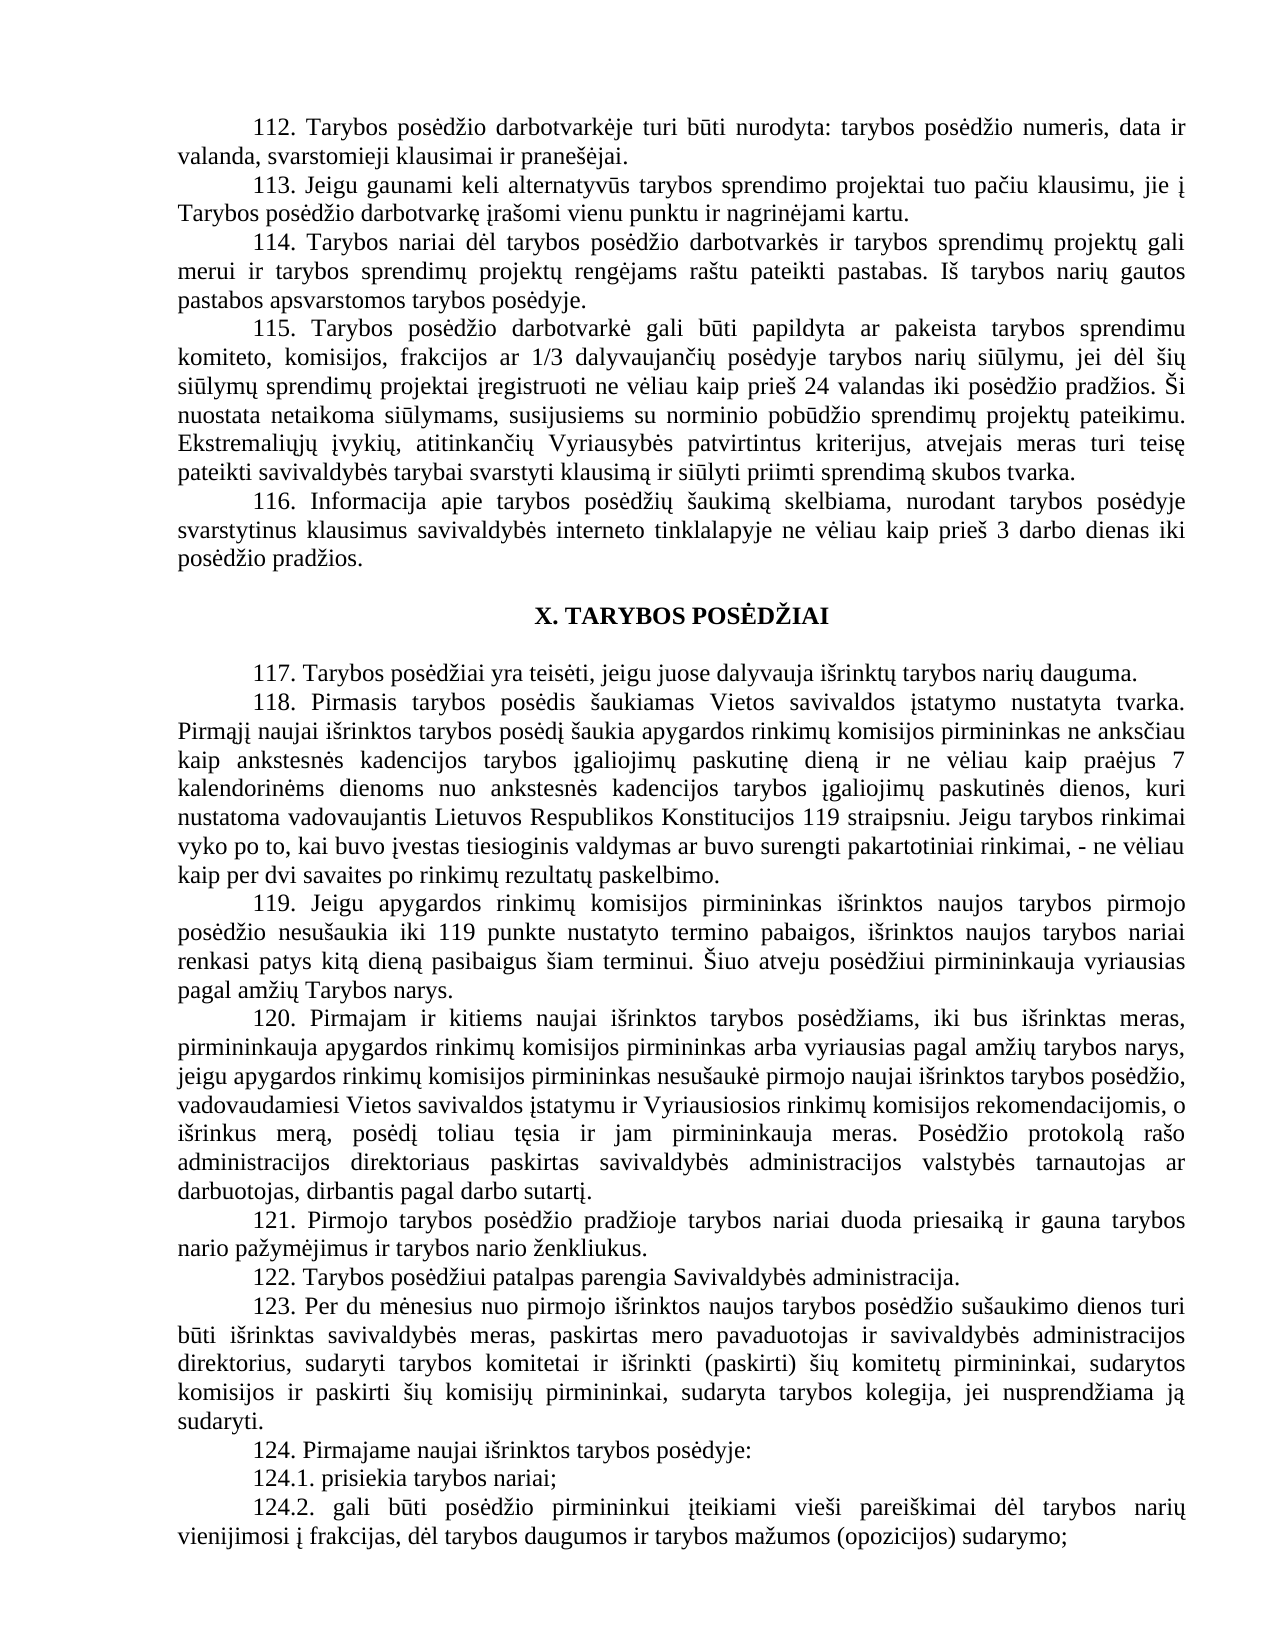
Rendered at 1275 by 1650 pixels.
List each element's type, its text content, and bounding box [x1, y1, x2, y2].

text 123. Per du mėnesius nuo pirmojo išrinktos naujos tarybos posėdžio sušaukimo dienos turi būti išrinktas savivaldybės meras, paskirtas mero pavaduotojas ir savivaldybės administracijos direktorius, sudaryti tarybos komitetai ir išrinkti (paskirti) šių komitetų pirmininkai, sudarytos komisijos ir paskirti šių komisijų pirmininkai, sudaryta tarybos kolegija, jei nusprendžiama ją sudaryti. [177, 1291, 1186, 1435]
text 115. Tarybos posėdžio darbotvarkė gali būti papildyta ar pakeista tarybos sprendimu komiteto, komisijos, frakcijos ar 1/3 dalyvaujančių posėdyje tarybos narių siūlymu, jei dėl šių siūlymų sprendimų projektai įregistruoti ne vėliau kaip prieš 24 valandas iki posėdžio pradžios. Ši nuostata netaikoma siūlymams, susijusiems su norminio pobūdžio sprendimų projektų pateikimu. Ekstremaliųjų įvykių, atitinkančių Vyriausybės patvirtintus kriterijus, atvejais meras turi teisę pateikti savivaldybės tarybai svarstyti klausimą ir siūlyti priimti sprendimą skubos tvarka. [177, 313, 1186, 486]
text 124. Pirmajame naujai išrinktos tarybos posėdyje: [177, 1435, 1186, 1463]
text X. TARYBOS POSĖDŽIAI [177, 601, 1186, 630]
text 118. Pirmasis tarybos posėdis šaukiamas Vietos savivaldos įstatymo nustatyta tvarka. Pirmąjį naujai išrinktos tarybos posėdį šaukia apygardos rinkimų komisijos pirmininkas ne anksčiau kaip ankstesnės kadencijos tarybos įgaliojimų paskutinę dieną ir ne vėliau kaip praėjus 7 kalendorinėms dienoms nuo ankstesnės kadencijos tarybos įgaliojimų paskutinės dienos, kuri nustatoma vadovaujantis Lietuvos Respublikos Konstitucijos 119 straipsniu. Jeigu tarybos rinkimai vyko po to, kai buvo įvestas tiesioginis valdymas ar buvo surengti pakartotiniai rinkimai, - ne vėliau kaip per dvi savaites po rinkimų rezultatų paskelbimo. [177, 687, 1186, 888]
text 122. Tarybos posėdžiui patalpas parengia Savivaldybės administracija. [177, 1262, 1186, 1291]
text 116. Informacija apie tarybos posėdžių šaukimą skelbiama, nurodant tarybos posėdyje svarstytinus klausimus savivaldybės interneto tinklalapyje ne vėliau kaip prieš 3 darbo dienas iki posėdžio pradžios. [177, 486, 1186, 572]
text 124.2. gali būti posėdžio pirmininkui įteikiami vieši pareiškimai dėl tarybos narių vienijimosi į frakcijas, dėl tarybos daugumos ir tarybos mažumos (opozicijos) sudarymo; [177, 1492, 1186, 1550]
text 112. Tarybos posėdžio darbotvarkėje turi būti nurodyta: tarybos posėdžio numeris, data ir valanda, svarstomieji klausimai ir pranešėjai. [177, 112, 1186, 170]
text 113. Jeigu gaunami keli alternatyvūs tarybos sprendimo projektai tuo pačiu klausimu, jie į Tarybos posėdžio darbotvarkę įrašomi vienu punktu ir nagrinėjami kartu. [177, 170, 1186, 227]
text 114. Tarybos nariai dėl tarybos posėdžio darbotvarkės ir tarybos sprendimų projektų gali merui ir tarybos sprendimų projektų rengėjams raštu pateikti pastabas. Iš tarybos narių gautos pastabos apsvarstomos tarybos posėdyje. [177, 227, 1186, 313]
text 117. Tarybos posėdžiai yra teisėti, jeigu juose dalyvauja išrinktų tarybos narių dauguma. [177, 658, 1186, 687]
text 119. Jeigu apygardos rinkimų komisijos pirmininkas išrinktos naujos tarybos pirmojo posėdžio nesušaukia iki 119 punkte nustatyto termino pabaigos, išrinktos naujos tarybos nariai renkasi patys kitą dieną pasibaigus šiam terminui. Šiuo atveju posėdžiui pirmininkauja vyriausias pagal amžių Tarybos narys. [177, 888, 1186, 1003]
text 124.1. prisiekia tarybos nariai; [177, 1463, 1186, 1492]
text 120. Pirmajam ir kitiems naujai išrinktos tarybos posėdžiams, iki bus išrinktas meras, pirmininkauja apygardos rinkimų komisijos pirmininkas arba vyriausias pagal amžių tarybos narys, jeigu apygardos rinkimų komisijos pirmininkas nesušaukė pirmojo naujai išrinktos tarybos posėdžio, vadovaudamiesi Vietos savivaldos įstatymu ir Vyriausiosios rinkimų komisijos rekomendacijomis, o išrinkus merą, posėdį toliau tęsia ir jam pirmininkauja meras. Posėdžio protokolą rašo administracijos direktoriaus paskirtas savivaldybės administracijos valstybės tarnautojas ar darbuotojas, dirbantis pagal darbo sutartį. [177, 1003, 1186, 1205]
text 121. Pirmojo tarybos posėdžio pradžioje tarybos nariai duoda priesaiką ir gauna tarybos nario pažymėjimus ir tarybos nario ženkliukus. [177, 1205, 1186, 1262]
